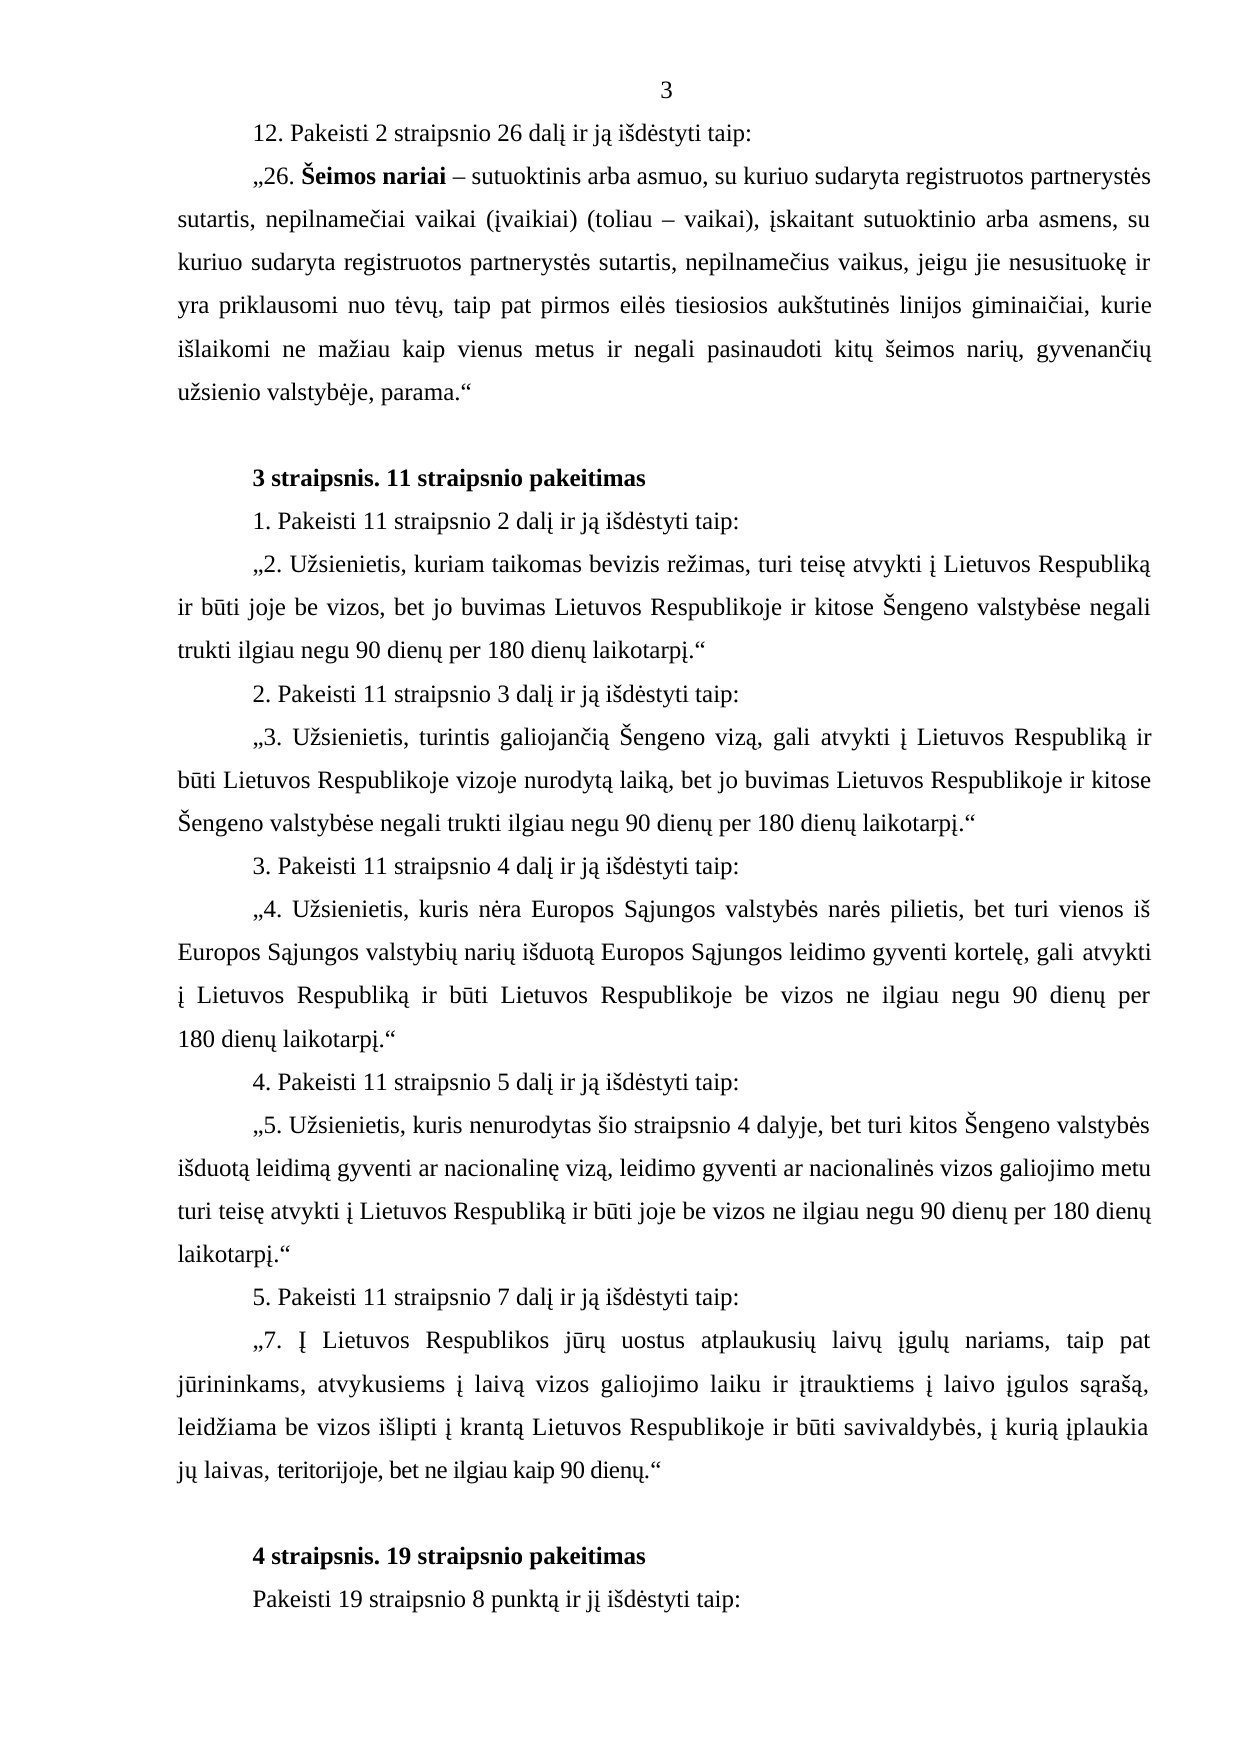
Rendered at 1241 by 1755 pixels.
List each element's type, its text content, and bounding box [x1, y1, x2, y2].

text 4. Pakeisti 11 straipsnio 5 dalį ir ją išdėstyti taip: [177, 1067, 1152, 1096]
text „3. Užsienietis, turintis galiojančią Šengeno vizą, gali atvykti į Lietuvos Respubliką ir būti Lietuvos Respublikoje vizoje nurodytą laiką, bet jo buvimas Lietuvos Respublikoje ir kitose Šengeno valstybėse negali trukti ilgiau negu 90 dienų per 180 dienų laikotarpį.“ [177, 722, 1152, 837]
text 1. Pakeisti 11 straipsnio 2 dalį ir ją išdėstyti taip: [177, 506, 1152, 535]
text „4. Užsienietis, kuris nėra Europos Sąjungos valstybės narės pilietis, bet turi vienos iš Europos Sąjungos valstybių narių išduotą Europos Sąjungos leidimo gyventi kortelę, gali atvykti į Lietuvos Respubliką ir būti Lietuvos Respublikoje be vizos ne ilgiau negu 90 dienų per 180 dienų laikotarpį.“ [177, 894, 1152, 1052]
text 5. Pakeisti 11 straipsnio 7 dalį ir ją išdėstyti taip: [177, 1282, 1152, 1311]
text Pakeisti 19 straipsnio 8 punktą ir jį išdėstyti taip: [177, 1584, 1152, 1613]
text 2. Pakeisti 11 straipsnio 3 dalį ir ją išdėstyti taip: [177, 679, 1152, 707]
text 3. Pakeisti 11 straipsnio 4 dalį ir ją išdėstyti taip: [177, 851, 1152, 880]
text 3 straipsnis. 11 straipsnio pakeitimas [177, 463, 1152, 492]
text „7. Į Lietuvos Respublikos jūrų uostus atplaukusių laivų įgulų nariams, taip pat jūrininkams, atvykusiems į laivą vizos galiojimo laiku ir įtrauktiems į laivo įgulos sąrašą, leidžiama be vizos išlipti į krantą Lietuvos Respublikoje ir būti savivaldybės, į kurią įplaukia jų laivas, teritorijoje, bet ne ilgiau kaip 90 dienų.“ [177, 1326, 1152, 1484]
text „2. Užsienietis, kuriam taikomas bevizis režimas, turi teisę atvykti į Lietuvos Respubliką ir būti joje be vizos, bet jo buvimas Lietuvos Respublikoje ir kitose Šengeno valstybėse negali trukti ilgiau negu 90 dienų per 180 dienų laikotarpį.“ [177, 549, 1152, 664]
text „5. Užsienietis, kuris nenurodytas šio straipsnio 4 dalyje, bet turi kitos Šengeno valstybės išduotą leidimą gyventi ar nacionalinę vizą, leidimo gyventi ar nacionalinės vizos galiojimo metu turi teisę atvykti į Lietuvos Respubliką ir būti joje be vizos ne ilgiau negu 90 dienų per 180 dienų laikotarpį.“ [177, 1110, 1152, 1268]
text 12. Pakeisti 2 straipsnio 26 dalį ir ją išdėstyti taip: [177, 118, 1152, 147]
text „26. Šeimos nariai – sutuoktinis arba asmuo, su kuriuo sudaryta registruotos partnerystės sutartis, nepilnamečiai vaikai (įvaikiai) (toliau – vaikai), įskaitant sutuoktinio arba asmens, su kuriuo sudaryta registruotos partnerystės sutartis, nepilnamečius vaikus, jeigu jie nesusituokę ir yra priklausomi nuo tėvų, taip pat pirmos eilės tiesiosios aukštutinės linijos giminaičiai, kurie išlaikomi ne mažiau kaip vienus metus ir negali pasinaudoti kitų šeimos narių, gyvenančių užsienio valstybėje, parama.“ [177, 161, 1152, 406]
text 4 straipsnis. 19 straipsnio pakeitimas [177, 1541, 1152, 1570]
